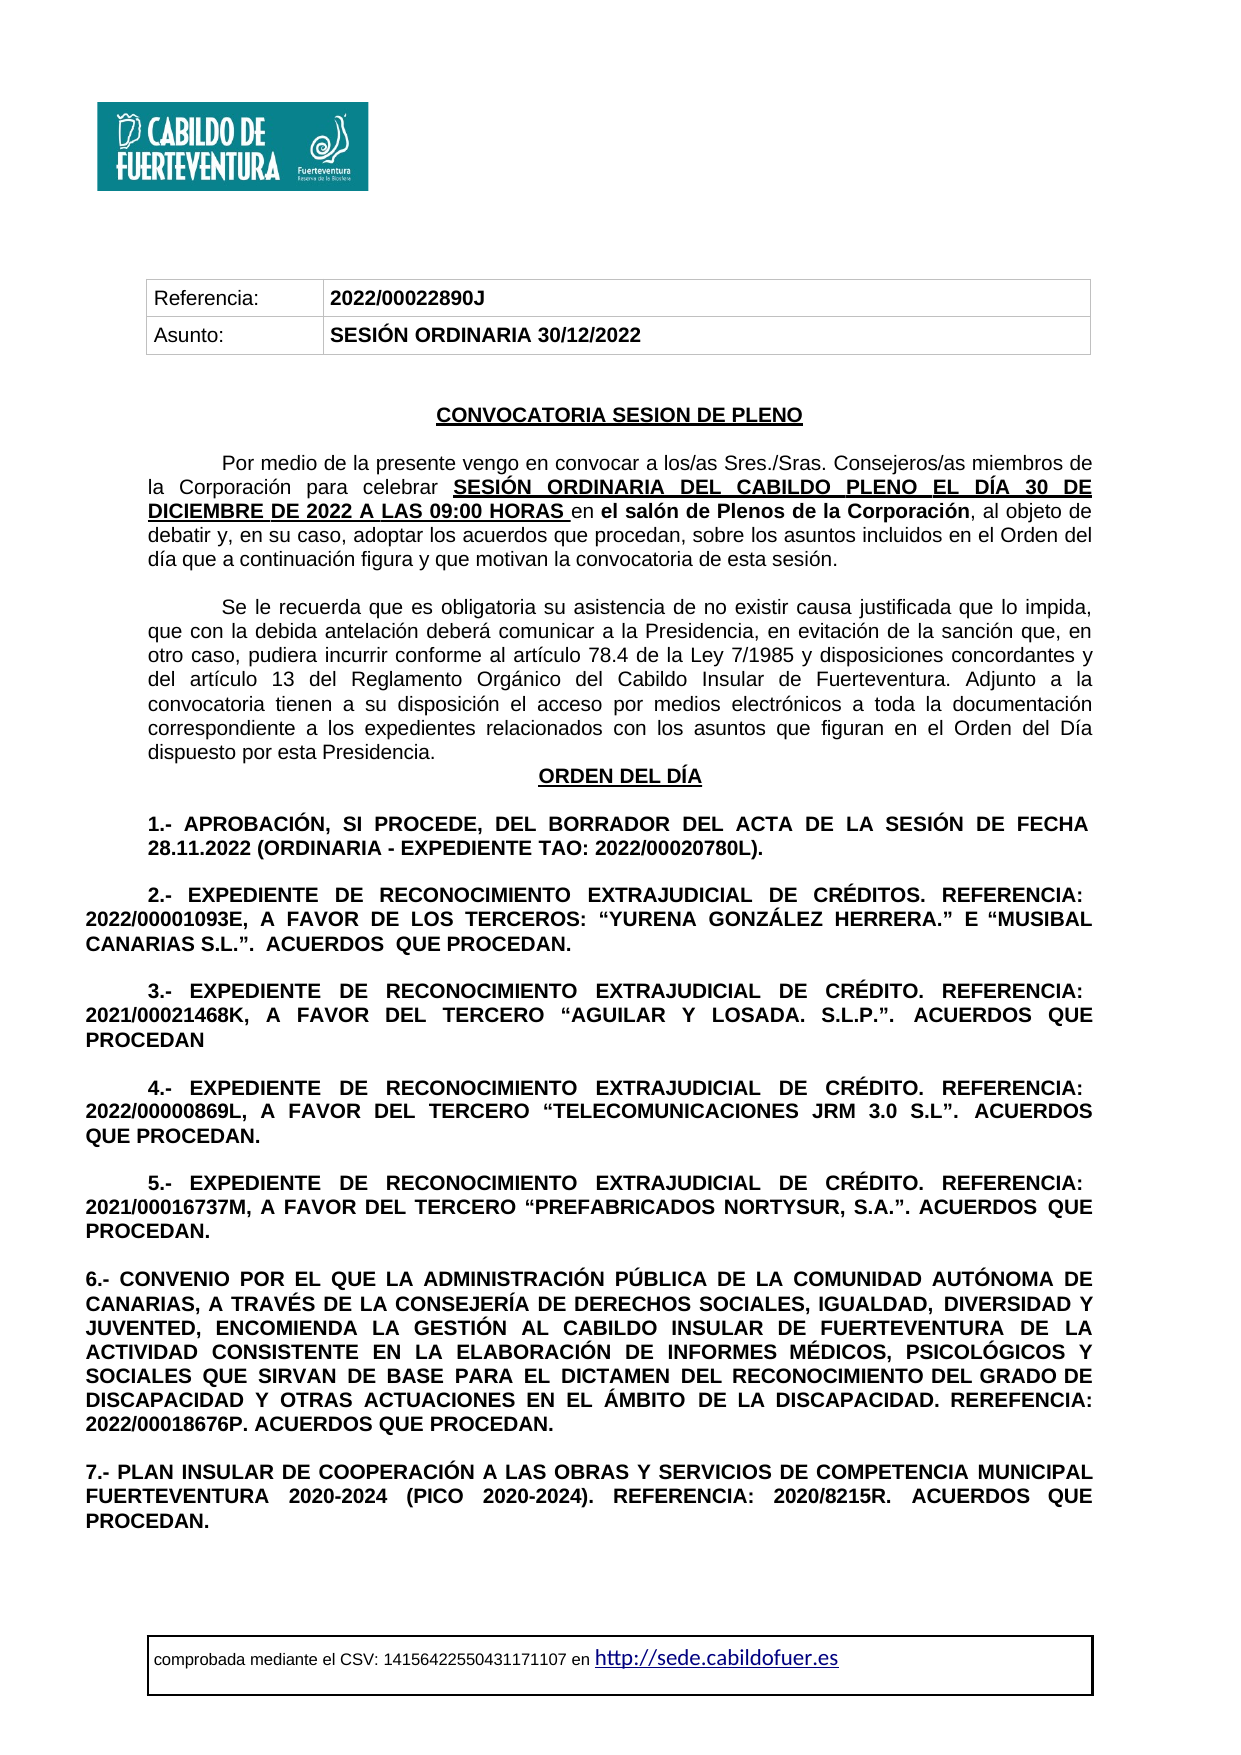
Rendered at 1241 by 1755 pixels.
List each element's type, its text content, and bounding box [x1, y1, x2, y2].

table_cell Asunto: [147, 317, 323, 353]
text 2021/00016737M, A FAVOR DEL TERCERO “PREFABRICADOS NORTYSUR, S.A.”. ACUERDOS QUE PROCEDAN. [85, 1195, 1093, 1243]
table_cell SESIÓN ORDINARIA 30/12/2022 [324, 317, 1090, 353]
text Por medio de la presente vengo en convocar a los/as Sres./Sras. Consejeros/as miembros de la Corporación para celebrar SESIÓN ORDINARIA DEL CABILDO PLENO EL DÍA 30 DE DICIEMBRE DE 2022 A LAS 09:00 HORAS en el salón de Plenos de la Corporación, al objeto de debatir y, en su caso, adoptar los acuerdos que procedan, sobre los asuntos incluidos en el Orden del día que a continuación figura y que motivan la convocatoria de esta sesión. [148, 450, 1093, 571]
text ORDEN DEL DÍA [133, 764, 1107, 788]
table_header Referencia: [147, 280, 323, 316]
text 4.- EXPEDIENTE DE RECONOCIMIENTO EXTRAJUDICIAL DE CRÉDITO. REFERENCIA: [148, 1075, 1107, 1099]
text 2022/00001093E, A FAVOR DE LOS TERCEROS: “YURENA GONZÁLEZ HERRERA.” E “MUSIBAL CANARIAS S.L.”. ACUERDOS QUE PROCEDAN. [85, 907, 1093, 955]
text 5.- EXPEDIENTE DE RECONOCIMIENTO EXTRAJUDICIAL DE CRÉDITO. REFERENCIA: [148, 1171, 1107, 1195]
text 28.11.2022 (ORDINARIA - EXPEDIENTE TAO: 2022/00020780L). [148, 836, 1107, 859]
text 2022/00000869L, A FAVOR DEL TERCERO “TELECOMUNICACIONES JRM 3.0 S.L”. ACUERDOS QUE PROCEDAN. [85, 1099, 1093, 1147]
text 3.- EXPEDIENTE DE RECONOCIMIENTO EXTRAJUDICIAL DE CRÉDITO. REFERENCIA: [148, 979, 1107, 1003]
text 2021/00021468K, A FAVOR DEL TERCERO “AGUILAR Y LOSADA. S.L.P.”. ACUERDOS QUE PROCEDAN [85, 1003, 1093, 1051]
text 6.- CONVENIO POR EL QUE LA ADMINISTRACIÓN PÚBLICA DE LA COMUNIDAD AUTÓNOMA DE CANARIAS, A TRAVÉS DE LA CONSEJERÍA DE DERECHOS SOCIALES, IGUALDAD, DIVERSIDAD Y JUVENTED, ENCOMIENDA LA GESTIÓN AL CABILDO INSULAR DE FUERTEVENTURA DE LA ACTIVIDAD CONSISTENTE EN LA ELABORACIÓN DE INFORMES MÉDICOS, PSICOLÓGICOS Y SOCIALES QUE SIRVAN DE BASE PARA EL DICTAMEN DEL RECONOCIMIENTO DEL GRADO DE DISCAPACIDAD Y OTRAS ACTUACIONES EN EL ÁMBITO DE LA DISCAPACIDAD. REREFENCIA: 2022/00018676P. ACUERDOS QUE PROCEDAN. [85, 1267, 1093, 1436]
text CONVOCATORIA SESION DE PLENO [436, 402, 1107, 426]
text 7.- PLAN INSULAR DE COOPERACIÓN A LAS OBRAS Y SERVICIOS DE COMPETENCIA MUNICIPAL FUERTEVENTURA 2020-2024 (PICO 2020-2024). REFERENCIA: 2020/8215R. ACUERDOS QUE PROCEDAN. [85, 1460, 1093, 1532]
table_header 2022/00022890J [324, 280, 1090, 316]
text Se le recuerda que es obligatoria su asistencia de no existir causa justificada que lo impida, que con la debida antelación deberá comunicar a la Presidencia, en evitación de la sanción que, en otro caso, pudiera incurrir conforme al artículo 78.4 de la Ley 7/1985 y disposiciones concordantes y del artículo 13 del Reglamento Orgánico del Cabildo Insular de Fuerteventura. Adjunto a la convocatoria tienen a su disposición el acceso por medios electrónicos a toda la documentación correspondiente a los expedientes relacionados con los asuntos que figuran en el Orden del Día dispuesto por esta Presidencia. [148, 595, 1093, 764]
text 1.- APROBACIÓN, SI PROCEDE, DEL BORRADOR DEL ACTA DE LA SESIÓN DE FECHA [148, 812, 1107, 836]
text 2.- EXPEDIENTE DE RECONOCIMIENTO EXTRAJUDICIAL DE CRÉDITOS. REFERENCIA: [148, 883, 1107, 907]
